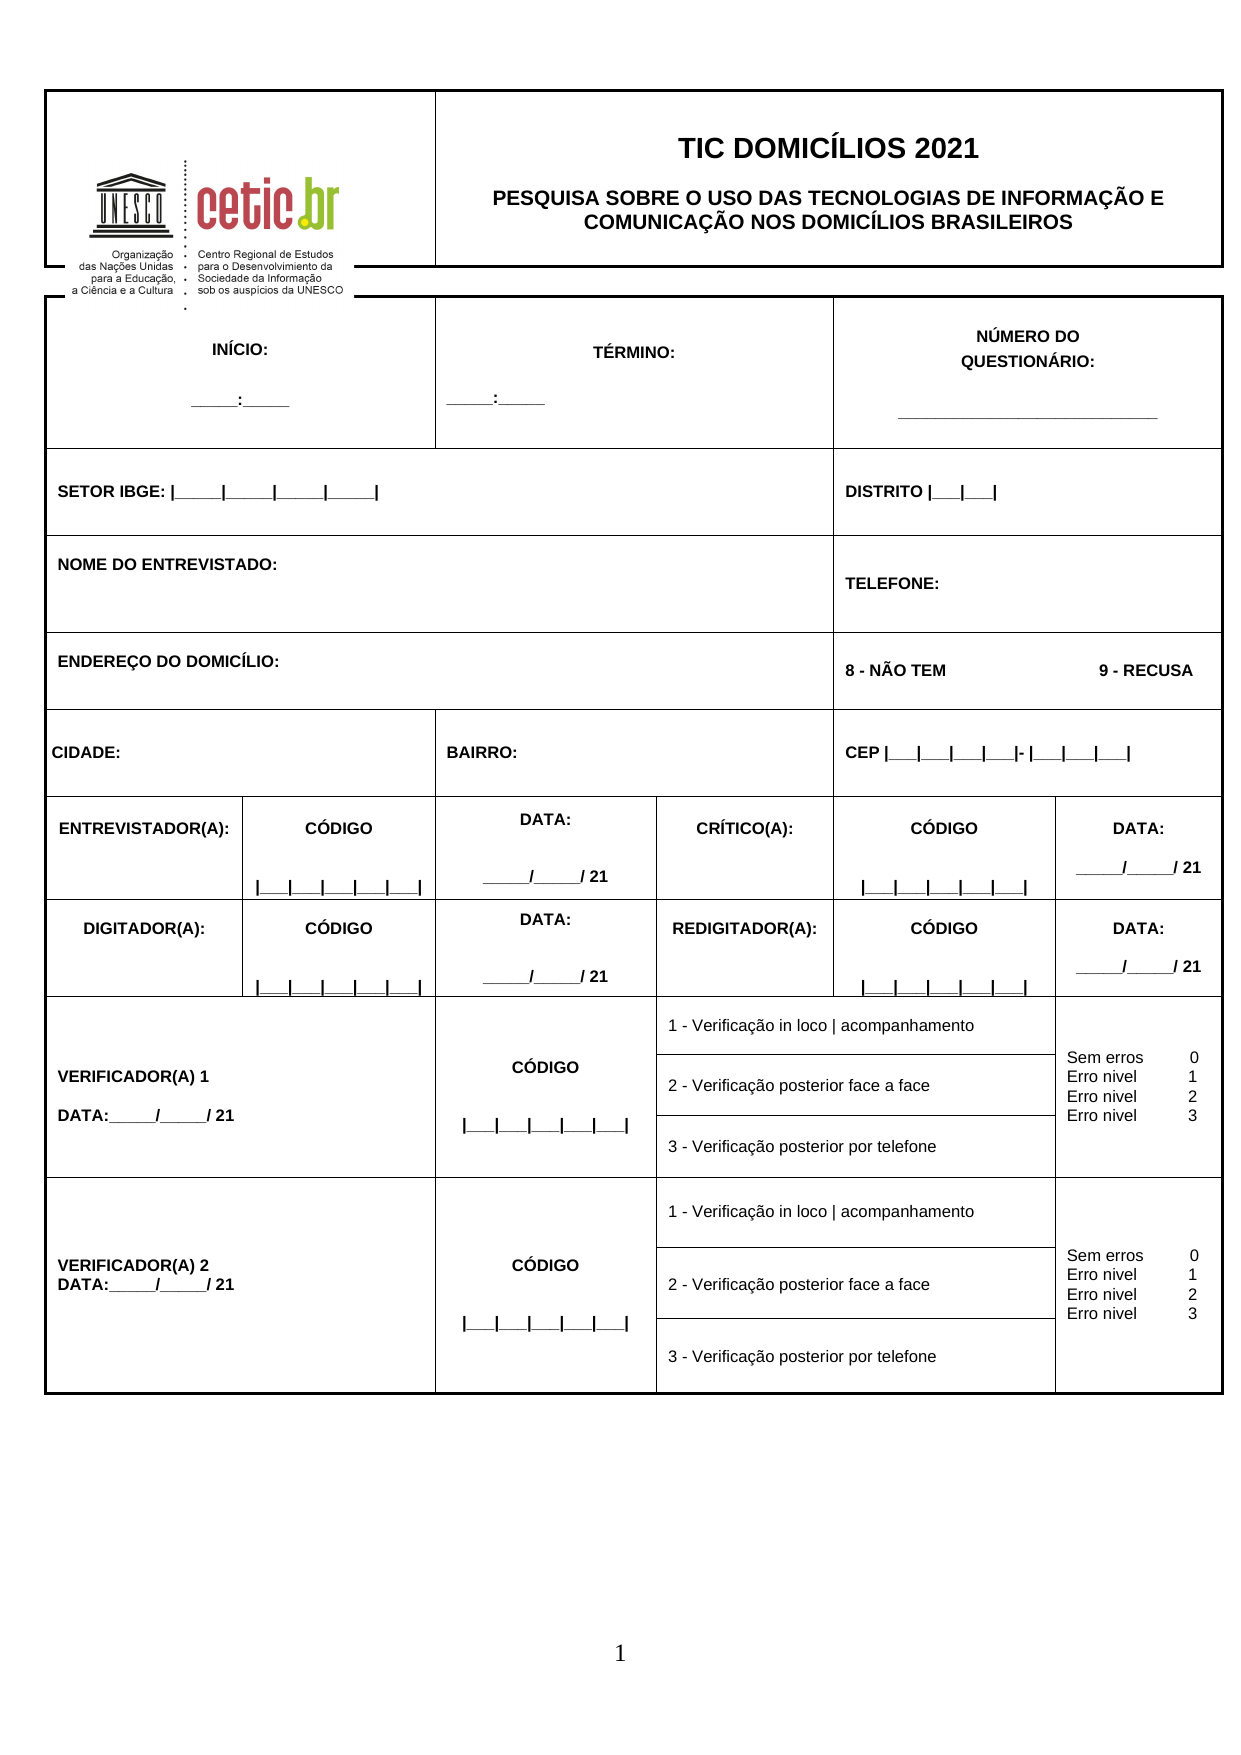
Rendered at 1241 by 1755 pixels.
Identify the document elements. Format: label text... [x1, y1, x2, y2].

table_cell CRÍTICO(A): [657, 797, 833, 899]
table_cell DATA: _____/_____/ 21 [436, 900, 656, 996]
table_cell NOME DO ENTREVISTADO: [47, 536, 833, 632]
table_cell ENDEREÇO DO DOMICÍLIO: [47, 633, 833, 709]
table_cell CÓDIGO |___|___|___|___|___| [436, 997, 656, 1177]
table_cell BAIRRO: [436, 710, 833, 796]
table_cell 2 - Verificação posterior face a face [657, 1248, 1055, 1318]
table_cell 3 - Verificação posterior por telefone [657, 1319, 1055, 1392]
table_cell DISTRITO |___|___| [834, 449, 1221, 535]
table_cell 1 - Verificação in loco | acompanhamento [657, 1178, 1055, 1247]
table_cell [390, 268, 833, 295]
table_cell REDIGITADOR(A): [657, 900, 833, 996]
table_cell TELEFONE: [834, 536, 1221, 632]
table_cell TÉRMINO: _____:_____ [436, 298, 833, 448]
table_cell CÓDIGO |___|___|___|___|___| [436, 1178, 656, 1392]
table_cell VERIFICADOR(A) 1 DATA:_____/_____/ 21 [47, 997, 435, 1177]
table_cell INÍCIO: _____:_____ [47, 298, 435, 448]
table_cell CÓDIGO |___|___|___|___|___| [243, 900, 435, 996]
table_cell 1 - Verificação in loco | acompanhamento [657, 997, 1055, 1054]
table_cell [833, 268, 1222, 295]
table_cell CIDADE: [47, 710, 435, 796]
table_cell Sem erros 0 Erro nivel 1 Erro nivel 2 Erro nivel 3 [1056, 997, 1221, 1177]
table_header [47, 92, 435, 264]
table_cell ENTREVISTADOR(A): [47, 797, 242, 899]
table_cell 8 - NÃO TEM 9 - RECUSA [834, 633, 1221, 709]
table_cell SETOR IBGE: |_____|_____|_____|_____| [47, 449, 833, 535]
table_cell DATA: _____/_____/ 21 [1056, 900, 1221, 996]
table_cell [45, 268, 65, 295]
table_cell 3 - Verificação posterior por telefone [657, 1116, 1055, 1177]
table_header TIC DOMICÍLIOS 2021 PESQUISA SOBRE O USO DAS TECNOLOGIAS DE INFORMAÇÃO E COMUNICAÇÃO NOS DOMICÍLIOS BRASILEIROS [436, 92, 1221, 264]
table_cell [355, 268, 390, 295]
table_cell 2 - Verificação posterior face a face [657, 1055, 1055, 1115]
table_cell NÚMERO DO QUESTIONÁRIO: ____________________________ [834, 298, 1221, 448]
table_cell Sem erros 0 Erro nivel 1 Erro nivel 2 Erro nivel 3 [1056, 1178, 1221, 1392]
table_cell CÓDIGO |___|___|___|___|___| [834, 900, 1055, 996]
table_cell VERIFICADOR(A) 2 DATA:_____/_____/ 21 [47, 1178, 435, 1392]
table_cell CEP |___|___|___|___|- |___|___|___| [834, 710, 1221, 796]
table_cell DATA: _____/_____/ 21 [1056, 797, 1221, 899]
table_cell CÓDIGO |___|___|___|___|___| [834, 797, 1055, 899]
table_cell CÓDIGO |___|___|___|___|___| [243, 797, 435, 899]
table_cell DATA: _____/_____/ 21 [436, 797, 656, 899]
table_cell DIGITADOR(A): [47, 900, 242, 996]
